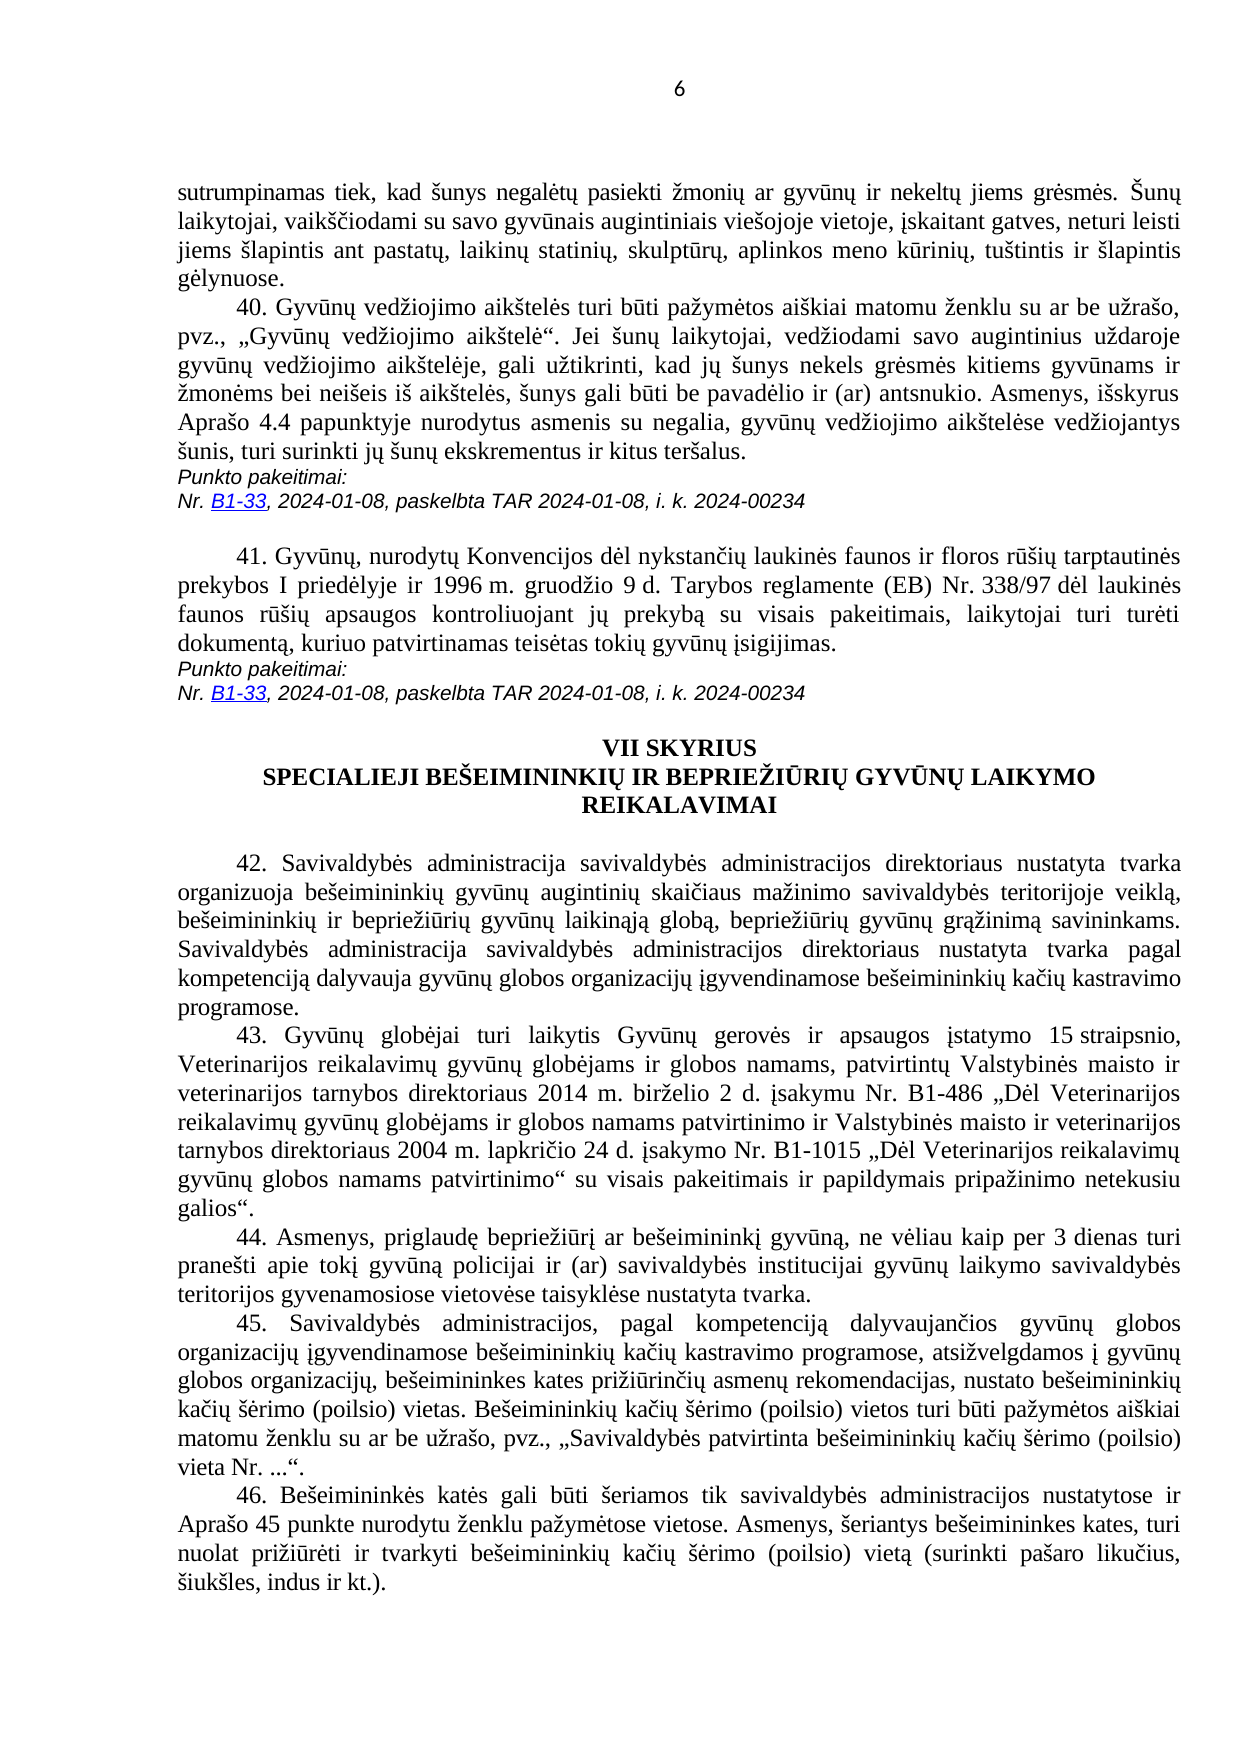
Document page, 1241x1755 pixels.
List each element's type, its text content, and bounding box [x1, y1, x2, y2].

text 46. Bešeimininkės katės gali būti šeriamos tik savivaldybės administracijos nustatytose ir Aprašo 45 punkte nurodytu ženklu pažymėtose vietose. Asmenys, šeriantys bešeimininkes kates, turi nuolat prižiūrėti ir tvarkyti bešeimininkių kačių šėrimo (poilsio) vietą (surinkti pašaro likučius, šiukšles, indus ir kt.). [177, 1481, 1181, 1596]
text SPECIALIEJI BEŠEIMININKIŲ IR BEPRIEŽIŪRIŲ GYVŪNŲ LAIKYMo REIKALAVIMAI [177, 762, 1181, 819]
text 41. Gyvūnų, nurodytų Konvencijos dėl nykstančių laukinės faunos ir floros rūšių tarptautinės prekybos I priedėlyje ir 1996 m. gruodžio 9 d. Tarybos reglamente (EB) Nr. 338/97 dėl laukinės faunos rūšių apsaugos kontroliuojant jų prekybą su visais pakeitimais, laikytojai turi turėti dokumentą, kuriuo patvirtinamas teisėtas tokių gyvūnų įsigijimas. [177, 541, 1181, 656]
text 42. Savivaldybės administracija savivaldybės administracijos direktoriaus nustatyta tvarka organizuoja bešeimininkių gyvūnų augintinių skaičiaus mažinimo savivaldybės teritorijoje veiklą, bešeimininkių ir bepriežiūrių gyvūnų laikinąją globą, bepriežiūrių gyvūnų grąžinimą savininkams. Savivaldybės administracija savivaldybės administracijos direktoriaus nustatyta tvarka pagal kompetenciją dalyvauja gyvūnų globos organizacijų įgyvendinamose bešeimininkių kačių kastravimo programose. [177, 848, 1181, 1021]
text Nr. B1-33, 2024-01-08, paskelbta TAR 2024-01-08, i. k. 2024-00234 [177, 680, 1181, 704]
text sutrumpinamas tiek, kad šunys negalėtų pasiekti žmonių ar gyvūnų ir nekeltų jiems grėsmės. Šunų laikytojai, vaikščiodami su savo gyvūnais augintiniais viešojoje vietoje, įskaitant gatves, neturi leisti jiems šlapintis ant pastatų, laikinų statinių, skulptūrų, aplinkos meno kūrinių, tuštintis ir šlapintis gėlynuose. [177, 177, 1181, 292]
text 44. Asmenys, priglaudę bepriežiūrį ar bešeimininkį gyvūną, ne vėliau kaip per 3 dienas turi pranešti apie tokį gyvūną policijai ir (ar) savivaldybės institucijai gyvūnų laikymo savivaldybės teritorijos gyvenamosiose vietovėse taisyklėse nustatyta tvarka. [177, 1222, 1181, 1308]
text Punkto pakeitimai: [177, 465, 1181, 489]
text Punkto pakeitimai: [177, 656, 1181, 680]
text Nr. B1-33, 2024-01-08, paskelbta TAR 2024-01-08, i. k. 2024-00234 [177, 489, 1181, 513]
text 43. Gyvūnų globėjai turi laikytis Gyvūnų gerovės ir apsaugos įstatymo 15 straipsnio, Veterinarijos reikalavimų gyvūnų globėjams ir globos namams, patvirtintų Valstybinės maisto ir veterinarijos tarnybos direktoriaus 2014 m. birželio 2 d. įsakymu Nr. B1-486 „Dėl Veterinarijos reikalavimų gyvūnų globėjams ir globos namams patvirtinimo ir Valstybinės maisto ir veterinarijos tarnybos direktoriaus 2004 m. lapkričio 24 d. įsakymo Nr. B1-1015 „Dėl Veterinarijos reikalavimų gyvūnų globos namams patvirtinimo“ su visais pakeitimais ir papildymais pripažinimo netekusiu galios“. [177, 1021, 1181, 1222]
text 40. Gyvūnų vedžiojimo aikštelės turi būti pažymėtos aiškiai matomu ženklu su ar be užrašo, pvz., „Gyvūnų vedžiojimo aikštelė“. Jei šunų laikytojai, vedžiodami savo augintinius uždaroje gyvūnų vedžiojimo aikštelėje, gali užtikrinti, kad jų šunys nekels grėsmės kitiems gyvūnams ir žmonėms bei neišeis iš aikštelės, šunys gali būti be pavadėlio ir (ar) antsnukio. Asmenys, išskyrus Aprašo 4.4 papunktyje nurodytus asmenis su negalia, gyvūnų vedžiojimo aikštelėse vedžiojantys šunis, turi surinkti jų šunų ekskrementus ir kitus teršalus. [177, 292, 1181, 465]
text VII SKYRIUS [177, 733, 1181, 762]
text 45. Savivaldybės administracijos, pagal kompetenciją dalyvaujančios gyvūnų globos organizacijų įgyvendinamose bešeimininkių kačių kastravimo programose, atsižvelgdamos į gyvūnų globos organizacijų, bešeimininkes kates prižiūrinčių asmenų rekomendacijas, nustato bešeimininkių kačių šėrimo (poilsio) vietas. Bešeimininkių kačių šėrimo (poilsio) vietos turi būti pažymėtos aiškiai matomu ženklu su ar be užrašo, pvz., „Savivaldybės patvirtinta bešeimininkių kačių šėrimo (poilsio) vieta Nr. ...“. [177, 1308, 1181, 1481]
